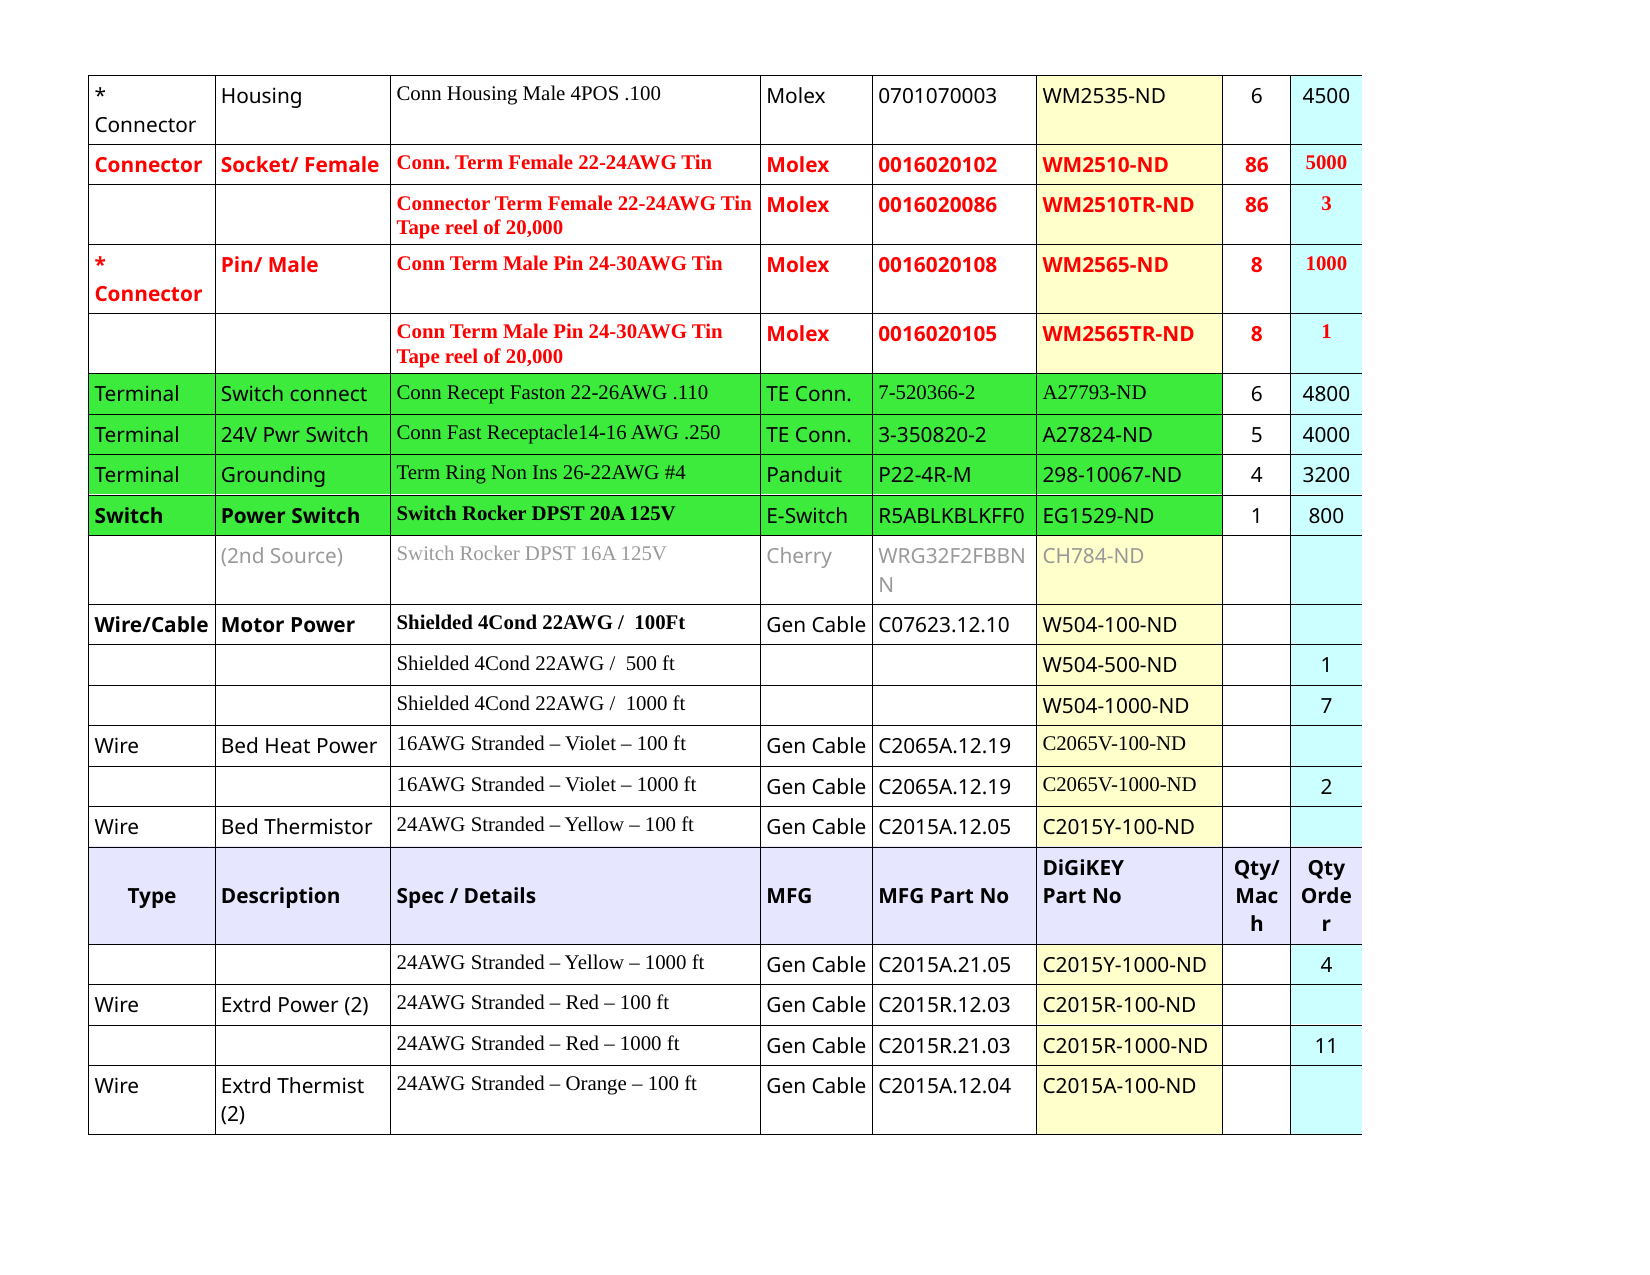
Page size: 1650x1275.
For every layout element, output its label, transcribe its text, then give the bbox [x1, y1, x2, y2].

table_cell 6 [1223, 374, 1290, 414]
table_cell Wire [89, 726, 215, 766]
table_cell 0701070003 [873, 76, 1036, 144]
table_cell [89, 767, 215, 806]
table_cell A27824-ND [1037, 415, 1222, 454]
table_cell [216, 686, 390, 725]
table_cell [89, 645, 215, 685]
table_cell 86 [1223, 145, 1290, 184]
table_cell C2065A.12.19 [873, 767, 1036, 806]
table_cell Molex [761, 314, 872, 373]
table_cell Terminal [89, 455, 215, 494]
table_cell 3 [1291, 185, 1362, 244]
table_cell Wire/Cable [89, 605, 215, 644]
table_cell Wire [89, 1066, 215, 1134]
table_cell C2015A.12.04 [873, 1066, 1036, 1134]
table_cell 24V Pwr Switch [216, 415, 390, 454]
table_cell [1223, 945, 1290, 984]
table_cell 11 [1291, 1026, 1362, 1065]
table_cell C2015Y-100-ND [1037, 807, 1222, 846]
table_cell W504-100-ND [1037, 605, 1222, 644]
table_cell Gen Cable [761, 767, 872, 806]
table_cell Switch Rocker DPST 20A 125V [391, 496, 760, 535]
table_cell TE Conn. [761, 374, 872, 414]
table_cell Cherry [761, 536, 872, 604]
table_cell Qty Order [1291, 848, 1362, 944]
table_cell Switch [89, 496, 215, 535]
table_cell C2015A-100-ND [1037, 1066, 1222, 1134]
table_cell P22-4R-M [873, 455, 1036, 494]
table_cell [1291, 807, 1362, 846]
table_cell 24AWG Stranded – Orange – 100 ft [391, 1066, 760, 1134]
table_cell MFG Part No [873, 848, 1036, 944]
table_cell 6 [1223, 76, 1290, 144]
table_cell 4500 [1291, 76, 1362, 144]
table_cell Switch connect [216, 374, 390, 414]
table_cell C2015R-1000-ND [1037, 1026, 1222, 1065]
table_cell [761, 686, 872, 725]
table_cell [216, 767, 390, 806]
table_cell Gen Cable [761, 945, 872, 984]
table_cell Motor Power [216, 605, 390, 644]
table_cell [761, 645, 872, 685]
table_cell [1291, 605, 1362, 644]
table_cell [1223, 726, 1290, 766]
table_cell C2015R.12.03 [873, 985, 1036, 1024]
table_cell Gen Cable [761, 985, 872, 1024]
table_cell [873, 686, 1036, 725]
table_cell [1291, 985, 1362, 1024]
table_cell Bed Heat Power [216, 726, 390, 766]
table_cell * Connector [89, 245, 215, 313]
table_cell Conn Fast Receptacle14-16 AWG .250 [391, 415, 760, 454]
table_cell TE Conn. [761, 415, 872, 454]
table_cell C2065V-100-ND [1037, 726, 1222, 766]
table_cell MFG [761, 848, 872, 944]
table_cell 0016020108 [873, 245, 1036, 313]
table_cell Molex [761, 145, 872, 184]
table_cell Shielded 4Cond 22AWG / 500 ft [391, 645, 760, 685]
table_cell Type [89, 848, 215, 944]
table_cell 4 [1291, 945, 1362, 984]
table_cell Extrd Power (2) [216, 985, 390, 1024]
table_cell 8 [1223, 245, 1290, 313]
table_cell 1 [1291, 314, 1362, 373]
table_cell [1223, 1066, 1290, 1134]
table_cell DiGiKEY Part No [1037, 848, 1222, 944]
table_cell 7-520366-2 [873, 374, 1036, 414]
table_cell [1223, 605, 1290, 644]
table_cell Connector [89, 145, 215, 184]
table_cell Socket/ Female [216, 145, 390, 184]
table_cell 0016020102 [873, 145, 1036, 184]
table_cell 3200 [1291, 455, 1362, 494]
table_cell WM2510TR-ND [1037, 185, 1222, 244]
table_cell 5000 [1291, 145, 1362, 184]
table_cell Panduit [761, 455, 872, 494]
table_cell 86 [1223, 185, 1290, 244]
table_cell Terminal [89, 415, 215, 454]
table_cell [216, 945, 390, 984]
table_cell [89, 185, 215, 244]
table_cell [89, 1026, 215, 1065]
table_cell [873, 645, 1036, 685]
table_cell Gen Cable [761, 605, 872, 644]
table_cell * Connector [89, 76, 215, 144]
table_cell C2015R.21.03 [873, 1026, 1036, 1065]
table_cell Term Ring Non Ins 26-22AWG #4 [391, 455, 760, 494]
table_cell 8 [1223, 314, 1290, 373]
table_cell [1223, 985, 1290, 1024]
table_cell 24AWG Stranded – Red – 100 ft [391, 985, 760, 1024]
table_cell Switch Rocker DPST 16A 125V [391, 536, 760, 604]
table_cell Terminal [89, 374, 215, 414]
table_cell Gen Cable [761, 807, 872, 846]
table_cell Molex [761, 245, 872, 313]
table_cell E-Switch [761, 496, 872, 535]
table_cell C2015R-100-ND [1037, 985, 1222, 1024]
table_cell 800 [1291, 496, 1362, 535]
table_cell [1291, 536, 1362, 604]
table_cell 1000 [1291, 245, 1362, 313]
table_cell [1223, 536, 1290, 604]
table_cell 24AWG Stranded – Yellow – 100 ft [391, 807, 760, 846]
table_cell Conn. Term Female 22-24AWG Tin [391, 145, 760, 184]
table_cell Gen Cable [761, 1066, 872, 1134]
table_cell 16AWG Stranded – Violet – 100 ft [391, 726, 760, 766]
table_cell 0016020105 [873, 314, 1036, 373]
table_cell Conn Recept Faston 22-26AWG .110 [391, 374, 760, 414]
table_cell WM2510-ND [1037, 145, 1222, 184]
table_cell Pin/ Male [216, 245, 390, 313]
table_cell 0016020086 [873, 185, 1036, 244]
table_cell Conn Housing Male 4POS .100 [391, 76, 760, 144]
table_cell [216, 185, 390, 244]
table_cell 4000 [1291, 415, 1362, 454]
table_cell Extrd Thermist (2) [216, 1066, 390, 1134]
table_cell W504-500-ND [1037, 645, 1222, 685]
table_cell C2015A.21.05 [873, 945, 1036, 984]
table_cell WM2565TR-ND [1037, 314, 1222, 373]
table_cell [216, 645, 390, 685]
table_cell [1223, 1026, 1290, 1065]
table_cell 24AWG Stranded – Yellow – 1000 ft [391, 945, 760, 984]
table_cell [1291, 726, 1362, 766]
table_cell [1223, 645, 1290, 685]
table_cell Grounding [216, 455, 390, 494]
table_cell (2nd Source) [216, 536, 390, 604]
table_cell [216, 314, 390, 373]
table_cell C2015A.12.05 [873, 807, 1036, 846]
table_cell [1223, 807, 1290, 846]
table_cell [1223, 767, 1290, 806]
table_cell Power Switch [216, 496, 390, 535]
table_cell WM2565-ND [1037, 245, 1222, 313]
table_cell CH784-ND [1037, 536, 1222, 604]
table_cell 7 [1291, 686, 1362, 725]
table_cell Wire [89, 985, 215, 1024]
table_cell Conn Term Male Pin 24-30AWG Tin [391, 245, 760, 313]
table_cell [1291, 1066, 1362, 1134]
table_cell 298-10067-ND [1037, 455, 1222, 494]
table_cell Housing [216, 76, 390, 144]
table_cell Conn Term Male Pin 24-30AWG Tin Tape reel of 20,000 [391, 314, 760, 373]
table_cell Molex [761, 76, 872, 144]
table_cell 1 [1223, 496, 1290, 535]
table_cell C07623.12.10 [873, 605, 1036, 644]
table_cell Wire [89, 807, 215, 846]
table_cell C2015Y-1000-ND [1037, 945, 1222, 984]
table_cell 16AWG Stranded – Violet – 1000 ft [391, 767, 760, 806]
table_cell W504-1000-ND [1037, 686, 1222, 725]
table_cell WRG32F2FBBNN [873, 536, 1036, 604]
table_cell Shielded 4Cond 22AWG / 1000 ft [391, 686, 760, 725]
table_cell 4800 [1291, 374, 1362, 414]
table_cell [1223, 686, 1290, 725]
table_cell A27793-ND [1037, 374, 1222, 414]
table_cell [89, 536, 215, 604]
table_cell Gen Cable [761, 1026, 872, 1065]
table_cell [216, 1026, 390, 1065]
table_cell 4 [1223, 455, 1290, 494]
table_cell Gen Cable [761, 726, 872, 766]
table_cell R5ABLKBLKFF0 [873, 496, 1036, 535]
table_cell 1 [1291, 645, 1362, 685]
table_cell Spec / Details [391, 848, 760, 944]
table_cell [89, 314, 215, 373]
table_cell Molex [761, 185, 872, 244]
table_cell 2 [1291, 767, 1362, 806]
table_cell Connector Term Female 22-24AWG Tin Tape reel of 20,000 [391, 185, 760, 244]
table_cell WM2535-ND [1037, 76, 1222, 144]
table_cell [89, 945, 215, 984]
table_cell 24AWG Stranded – Red – 1000 ft [391, 1026, 760, 1065]
table_cell Shielded 4Cond 22AWG / 100Ft [391, 605, 760, 644]
table_cell Qty/ Mach [1223, 848, 1290, 944]
table_cell C2065V-1000-ND [1037, 767, 1222, 806]
table_cell Bed Thermistor [216, 807, 390, 846]
table_cell 3-350820-2 [873, 415, 1036, 454]
table_cell EG1529-ND [1037, 496, 1222, 535]
table_cell C2065A.12.19 [873, 726, 1036, 766]
table_cell [89, 686, 215, 725]
table_cell Description [216, 848, 390, 944]
table_cell 5 [1223, 415, 1290, 454]
